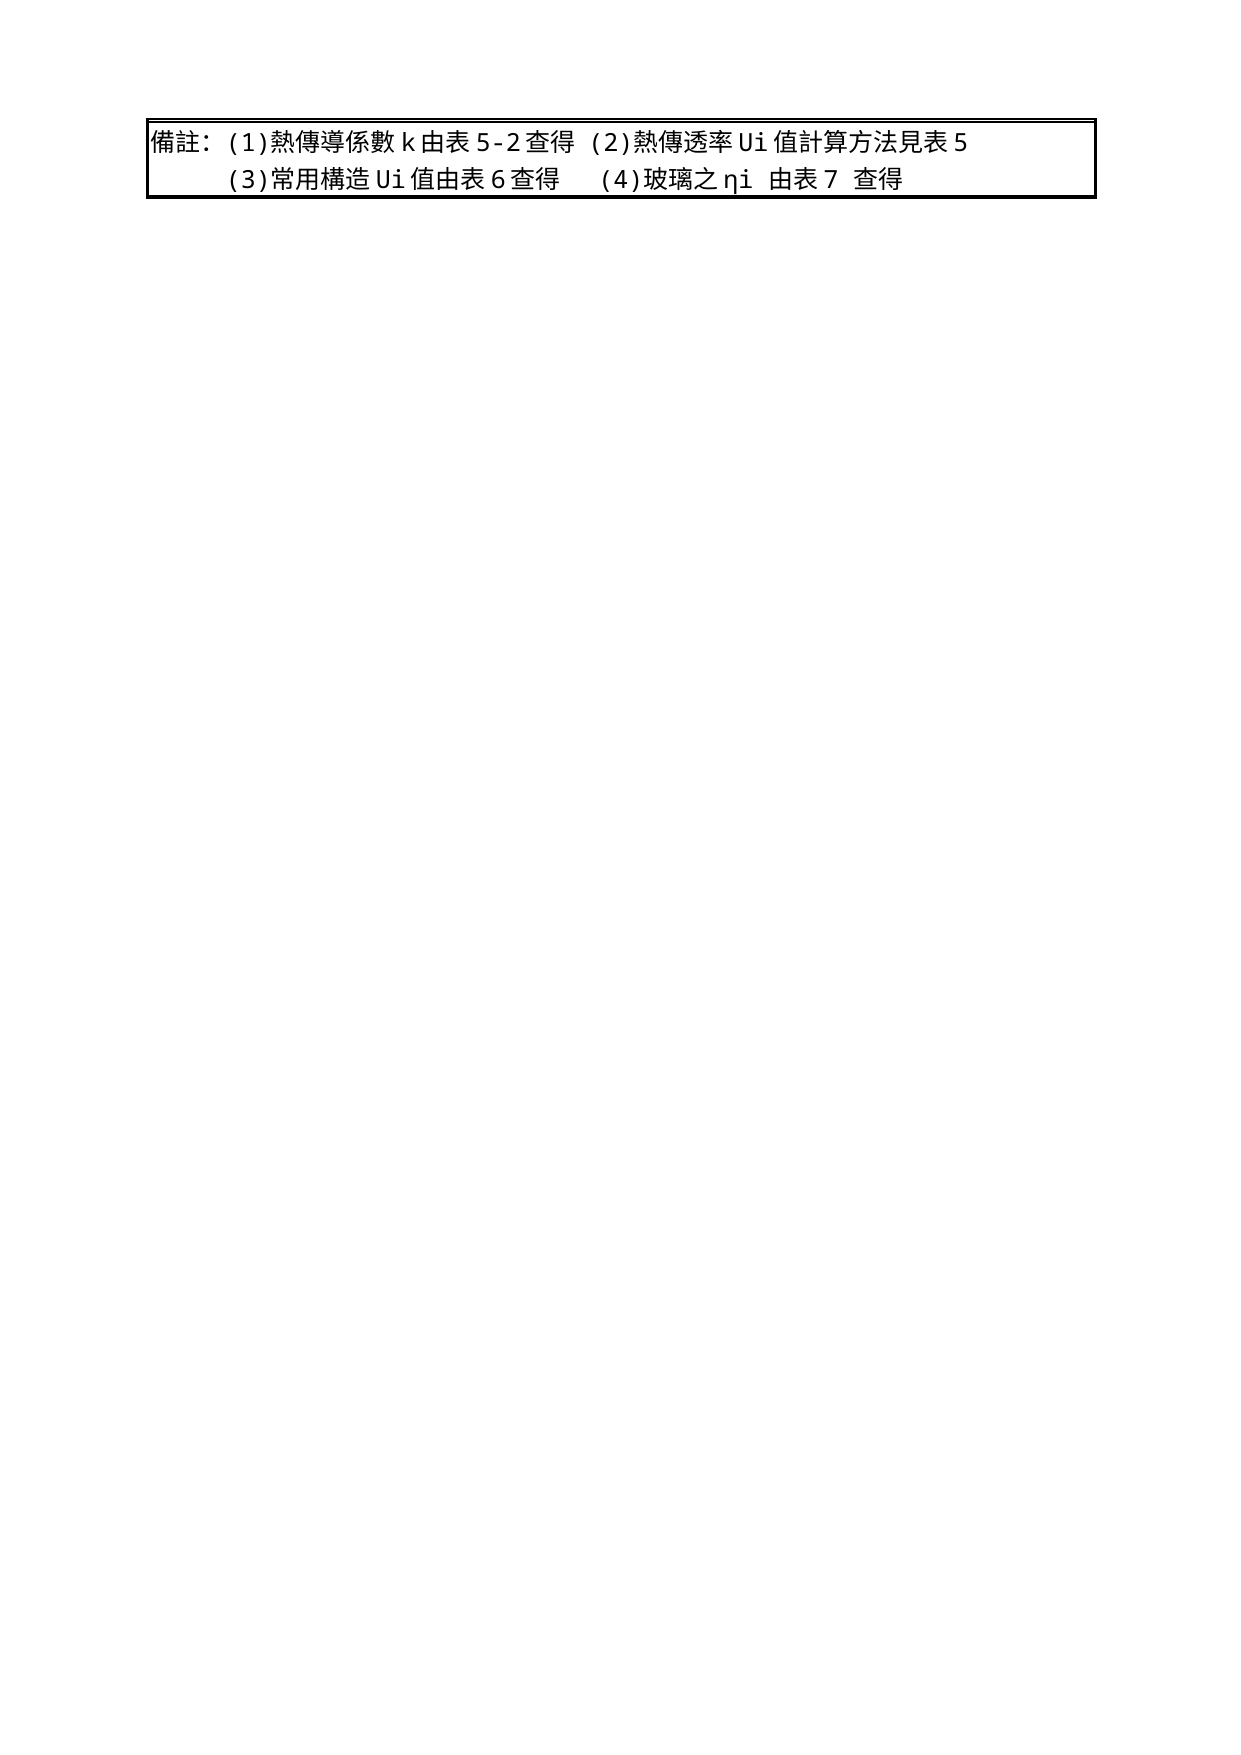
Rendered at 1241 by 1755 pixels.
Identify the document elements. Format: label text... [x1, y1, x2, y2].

table_cell 備註：(1)熱傳導係數k由表5-2查得 (2)熱傳透率Ui值計算方法見表5 (3)常用構造Ui值由表6查得 (4)玻璃之ηi 由表7 查得 [149, 123, 1094, 195]
